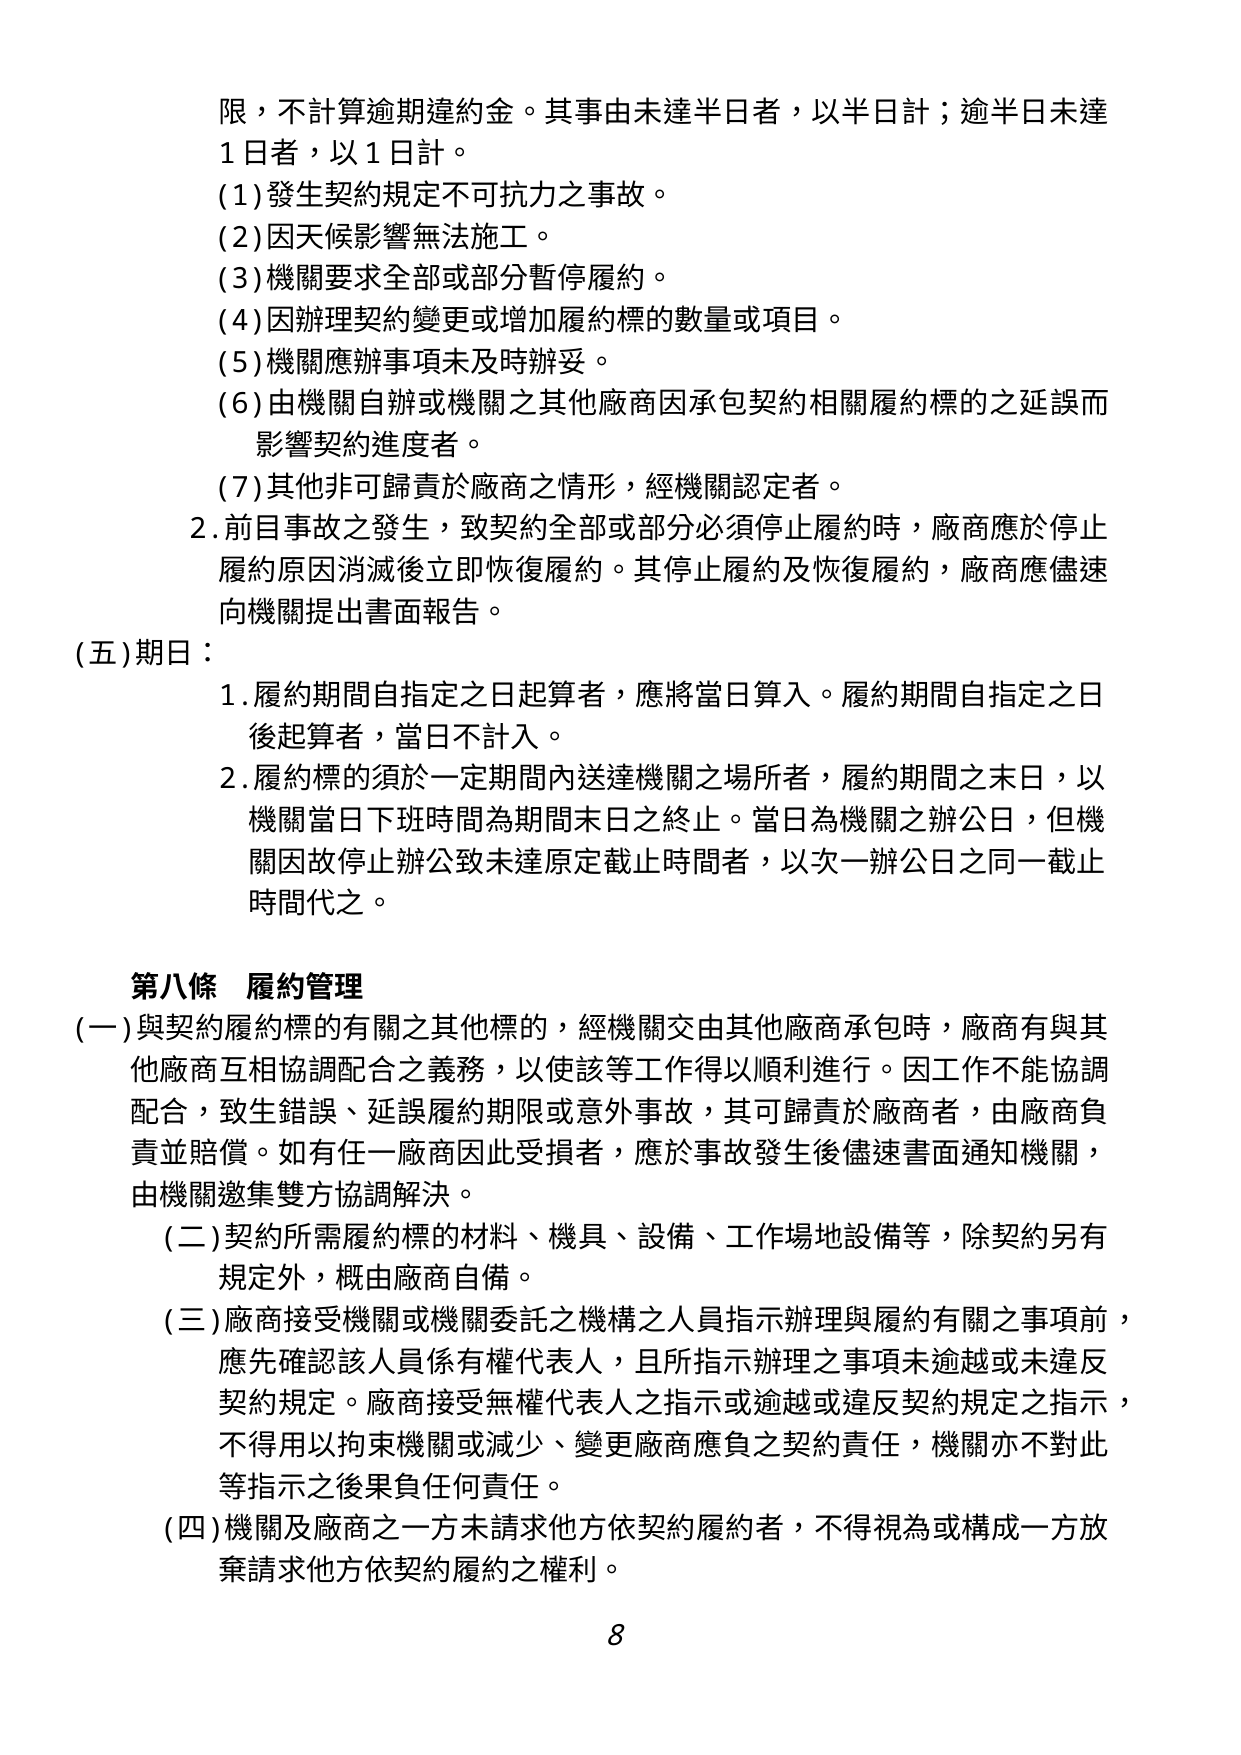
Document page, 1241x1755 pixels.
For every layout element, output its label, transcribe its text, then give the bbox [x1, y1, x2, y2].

text 限，不計算逾期違約金。其事由未達半日者，以半日計；逾半日未達1日者，以1日計。 [189, 89, 1110, 172]
text 2.履約標的須於一定期間內送達機關之場所者，履約期間之末日，以機關當日下班時間為期間末日之終止。當日為機關之辦公日，但機關因故停止辦公致未達原定截止時間者，以次一辦公日之同一截止時間代之。 [218, 755, 1108, 922]
text 第八條 履約管理 [130, 964, 1110, 1005]
text 2.前目事故之發生，致契約全部或部分必須停止履約時，廠商應於停止履約原因消滅後立即恢復履約。其停止履約及恢復履約，廠商應儘速向機關提出書面報告。 [189, 505, 1110, 630]
text (7)其他非可歸責於廠商之情形，經機關認定者。 [213, 464, 1110, 505]
text (五)期日： [71, 630, 1110, 672]
text (一)與契約履約標的有關之其他標的，經機關交由其他廠商承包時，廠商有與其他廠商互相協調配合之義務，以使該等工作得以順利進行。因工作不能協調配合，致生錯誤、延誤履約期限或意外事故，其可歸責於廠商者，由廠商負責並賠償。如有任一廠商因此受損者，應於事故發生後儘速書面通知機關，由機關邀集雙方協調解決。 [71, 1005, 1110, 1214]
text (2)因天候影響無法施工。 [213, 214, 1110, 255]
text (6)由機關自辦或機關之其他廠商因承包契約相關履約標的之延誤而影響契約進度者。 [213, 380, 1110, 464]
text (二)契約所需履約標的材料、機具、設備、工作場地設備等，除契約另有規定外，概由廠商自備。 [159, 1214, 1110, 1297]
text (三)廠商接受機關或機關委託之機構之人員指示辦理與履約有關之事項前，應先確認該人員係有權代表人，且所指示辦理之事項未逾越或未違反契約規定。廠商接受無權代表人之指示或逾越或違反契約規定之指示，不得用以拘束機關或減少、變更廠商應負之契約責任，機關亦不對此等指示之後果負任何責任。 [159, 1297, 1110, 1505]
text (5)機關應辦事項未及時辦妥。 [213, 339, 1110, 380]
text (四)機關及廠商之一方未請求他方依契約履約者，不得視為或構成一方放棄請求他方依契約履約之權利。 [159, 1505, 1110, 1589]
text (1)發生契約規定不可抗力之事故。 [213, 172, 1110, 214]
text (4)因辦理契約變更或增加履約標的數量或項目。 [213, 297, 1110, 339]
text 1.履約期間自指定之日起算者，應將當日算入。履約期間自指定之日後起算者，當日不計入。 [218, 672, 1108, 755]
text (3)機關要求全部或部分暫停履約。 [213, 255, 1110, 297]
